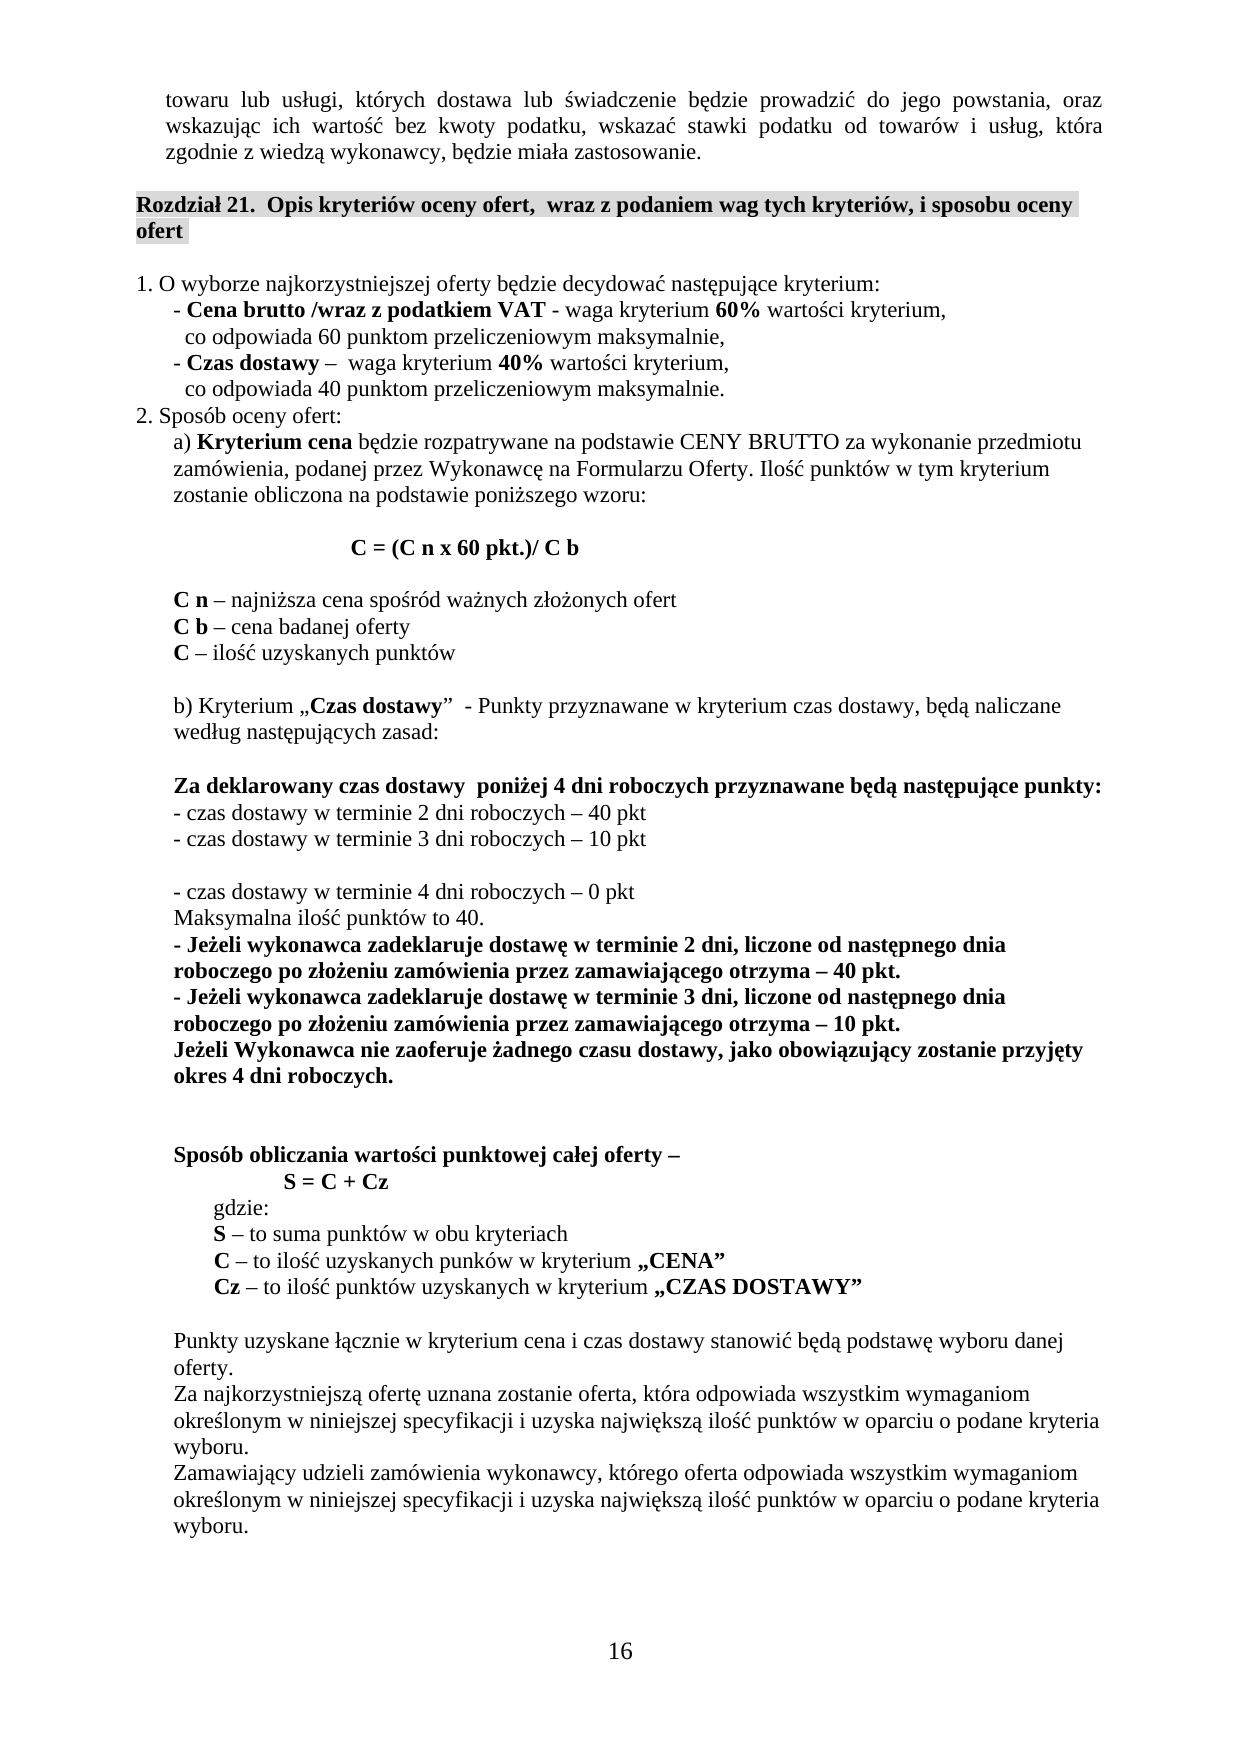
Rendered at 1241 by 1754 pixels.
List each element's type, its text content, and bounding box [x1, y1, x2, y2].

text Za najkorzystniejszą ofertę uznana zostanie oferta, która odpowiada wszystkim wymaganiom określonym w niniejszej specyfikacji i uzyska największą ilość punktów w oparciu o podane kryteria wyboru. [173, 1380, 1104, 1459]
text C – ilość uzyskanych punktów [173, 639, 1104, 665]
text Rozdział 21. Opis kryteriów oceny ofert, wraz z podaniem wag tych kryteriów, i sposobu oceny ofert [136, 191, 1104, 244]
text Cz – to ilość punktów uzyskanych w kryterium „CZAS DOSTAWY” [173, 1273, 1104, 1328]
text C n – najniższa cena spośród ważnych złożonych ofert [173, 586, 1104, 613]
text a) Kryterium cena będzie rozpatrywane na podstawie CENY BRUTTO za wykonanie przedmiotu [173, 428, 1104, 454]
text zamówienia, podanej przez Wykonawcę na Formularzu Oferty. Ilość punktów w tym kryterium zostanie obliczona na podstawie poniższego wzoru: [173, 454, 1104, 507]
text Za deklarowany czas dostawy poniżej 4 dni roboczych przyznawane będą następujące punkty: [173, 772, 1104, 799]
text C = (C n x 60 pkt.)/ C b [173, 534, 1104, 560]
text - czas dostawy w terminie 2 dni roboczych – 40 pkt - czas dostawy w terminie 3 dni roboczych – 10 pkt [173, 799, 1104, 852]
text S – to suma punktów w obu kryteriach [173, 1221, 1104, 1247]
text - Cena brutto /wraz z podatkiem VAT - waga kryterium 60% wartości kryterium, co odpowiada 60 punktom przeliczeniowym maksymalnie, [173, 296, 1104, 349]
text Punkty uzyskane łącznie w kryterium cena i czas dostawy stanowić będą podstawę wyboru danej oferty. [173, 1328, 1104, 1380]
text co odpowiada 40 punktom przeliczeniowym maksymalnie. [173, 376, 1104, 402]
text C – to ilość uzyskanych punków w kryterium „CENA” [173, 1247, 1104, 1273]
text Zamawiający udzieli zamówienia wykonawcy, którego oferta odpowiada wszystkim wymaganiom określonym w niniejszej specyfikacji i uzyska największą ilość punktów w oparciu o podane kryteria wyboru. [173, 1459, 1104, 1538]
text b) Kryterium „Czas dostawy” - Punkty przyznawane w kryterium czas dostawy, będą naliczane według następujących zasad: [173, 692, 1104, 744]
text C b – cena badanej oferty [173, 613, 1104, 639]
text - czas dostawy w terminie 4 dni roboczych – 0 pkt [173, 852, 1104, 904]
text - Czas dostawy – waga kryterium 40% wartości kryterium, [173, 349, 1104, 376]
text towaru lub usługi, których dostawa lub świadczenie będzie prowadzić do jego powstania, oraz wskazując ich wartość bez kwoty podatku, wskazać stawki podatku od towarów i usług, która zgodnie z wiedzą wykonawcy, będzie miała zastosowanie. [136, 86, 1104, 165]
text 1. O wyborze najkorzystniejszej oferty będzie decydować następujące kryterium: [136, 270, 1104, 296]
text - Jeżeli wykonawca zadeklaruje dostawę w terminie 3 dni, liczone od następnego dnia roboczego po złożeniu zamówienia przez zamawiającego otrzyma – 10 pkt. [173, 983, 1104, 1036]
text 2. Sposób oceny ofert: [136, 402, 1104, 428]
text S = C + Cz [247, 1168, 1104, 1194]
text Jeżeli Wykonawca nie zaoferuje żadnego czasu dostawy, jako obowiązujący zostanie przyjęty okres 4 dni roboczych. [173, 1036, 1104, 1089]
text Maksymalna ilość punktów to 40. - Jeżeli wykonawca zadeklaruje dostawę w terminie 2 dni, liczone od następnego dnia roboczego po złożeniu zamówienia przez zamawiającego otrzyma – 40 pkt. [173, 904, 1104, 983]
text Sposób obliczania wartości punktowej całej oferty – [173, 1141, 1104, 1168]
text gdzie: [173, 1194, 1104, 1221]
